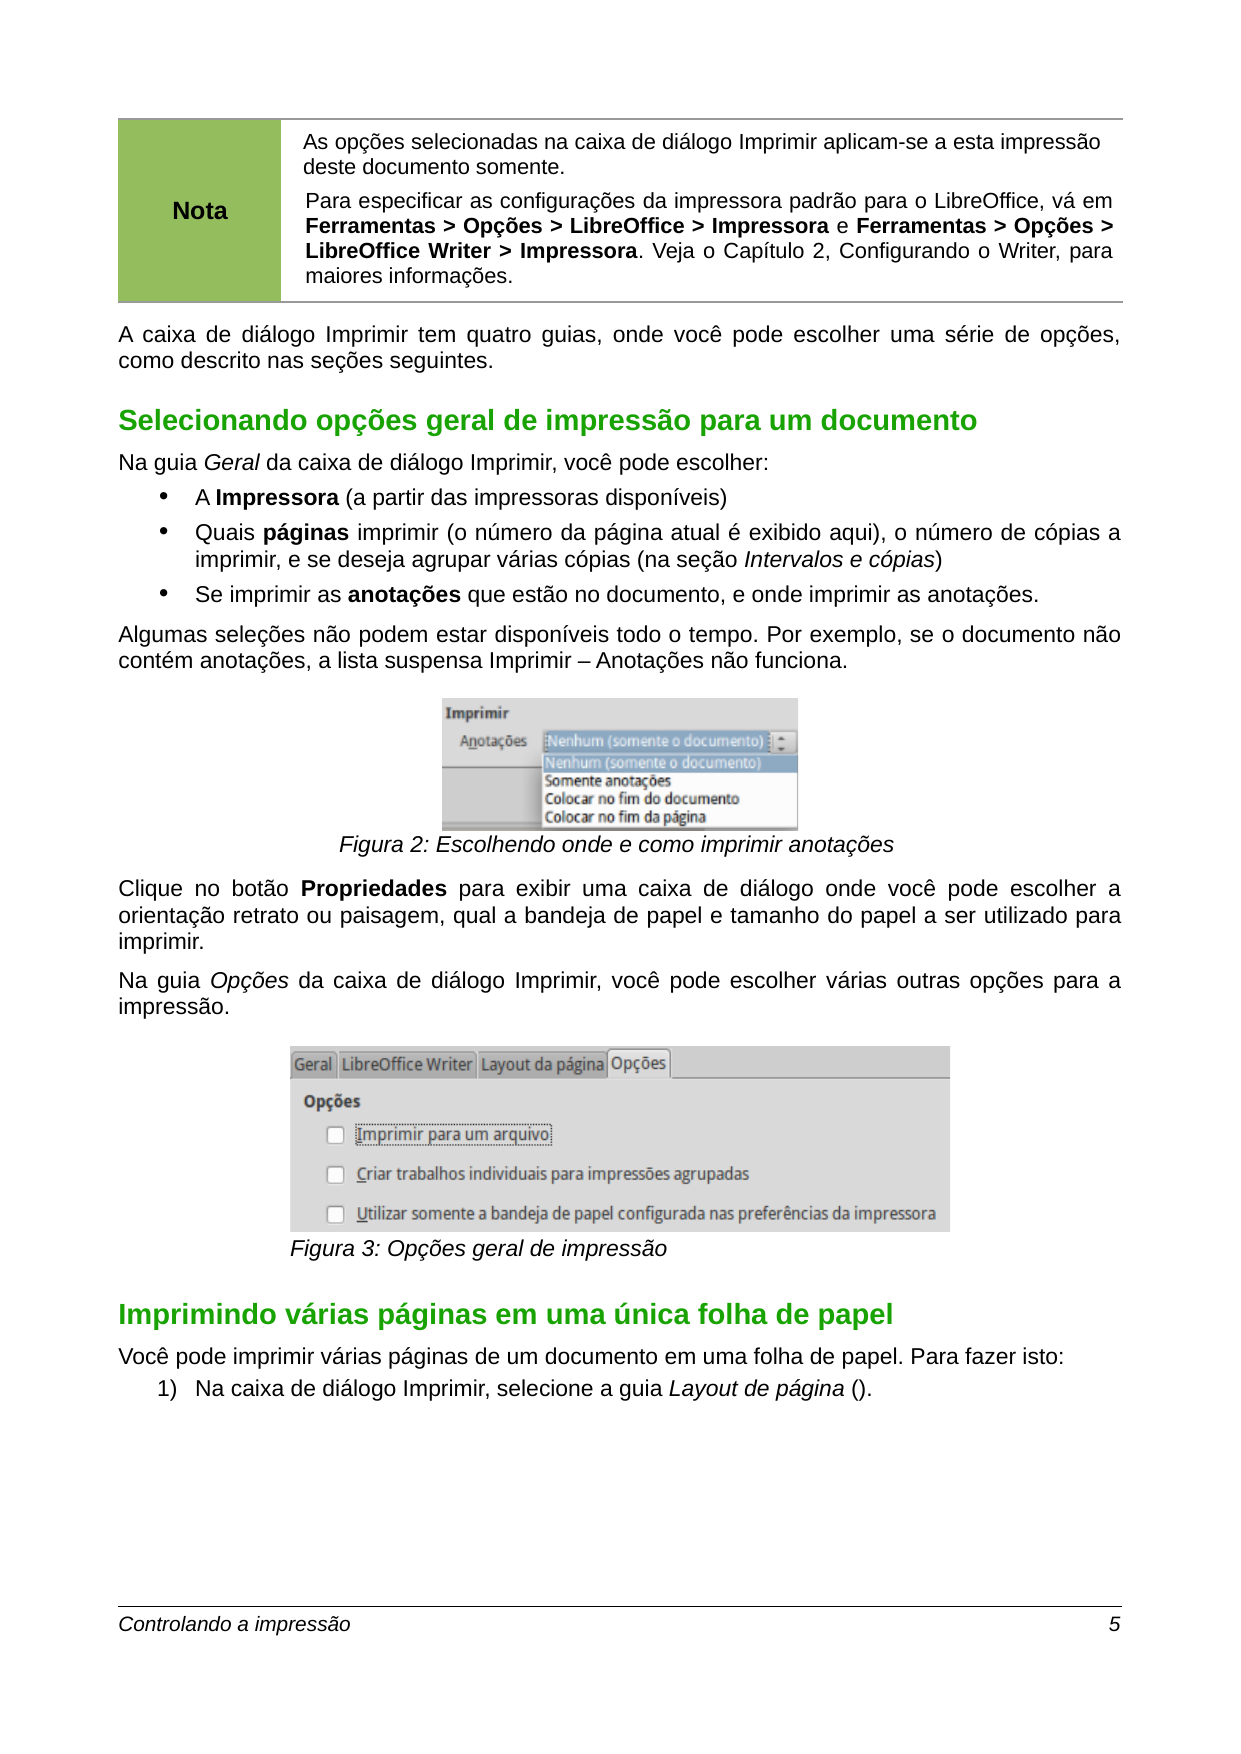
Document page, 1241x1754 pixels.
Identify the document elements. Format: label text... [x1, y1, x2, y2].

subtitle Imprimindo várias páginas em uma única folha de papel [118, 1297, 1122, 1330]
text Figura 2: Escolhendo onde e como imprimir anotações [339, 698, 901, 857]
text Clique no botão Propriedades para exibir uma caixa de diálogo onde você pode escolher a orientação retrato ou paisagem, qual a bandeja de papel e tamanho do papel a ser utilizado para imprimir. [118, 875, 1122, 954]
list Na guia Geral da caixa de diálogo Imprimir, você pode escolher: [118, 449, 1122, 475]
table_header Nota [118, 120, 281, 301]
list Se imprimir as anotações que estão no documento, e onde imprimir as anotações. [156, 579, 1122, 608]
list Na caixa de diálogo Imprimir, selecione a guia Layout de página (). [177, 1375, 1122, 1402]
picture [290, 1046, 951, 1232]
list A Impressora (a partir das impressoras disponíveis) [156, 482, 1122, 511]
text Na guia Opções da caixa de diálogo Imprimir, você pode escolher várias outras opções para a impressão. [118, 967, 1122, 1020]
text Algumas seleções não podem estar disponíveis todo o tempo. Por exemplo, se o documento não contém anotações, a lista suspensa Imprimir – Anotações não funciona. [118, 621, 1122, 673]
subtitle Selecionando opções geral de impressão para um documento [118, 403, 1122, 437]
text Figura 3: Opções geral de impressão [290, 1232, 950, 1261]
list A caixa de diálogo Imprimir tem quatro guias, onde você pode escolher uma série de opções, como descrito nas seções seguintes. [118, 321, 1122, 373]
list Você pode imprimir várias páginas de um documento em uma folha de papel. Para fazer isto: [118, 1343, 1122, 1369]
list Quais páginas imprimir (o número da página atual é exibido aqui), o número de cópias a imprimir, e se deseja agrupar várias cópias (na seção Intervalos e cópias) [156, 517, 1122, 573]
picture [442, 698, 799, 831]
table_header As opções selecionadas na caixa de diálogo Imprimir aplicam-se a esta impressão deste documento somente. Para especificar as configurações da impressora padrão para o LibreOffice, vá em Ferramentas > Opções > LibreOffice > Impressora e Ferramentas > Opções > LibreOffice Writer > Impressora. Veja o Capítulo 2, Configurando o Writer, para maiores informações. [281, 120, 1122, 301]
